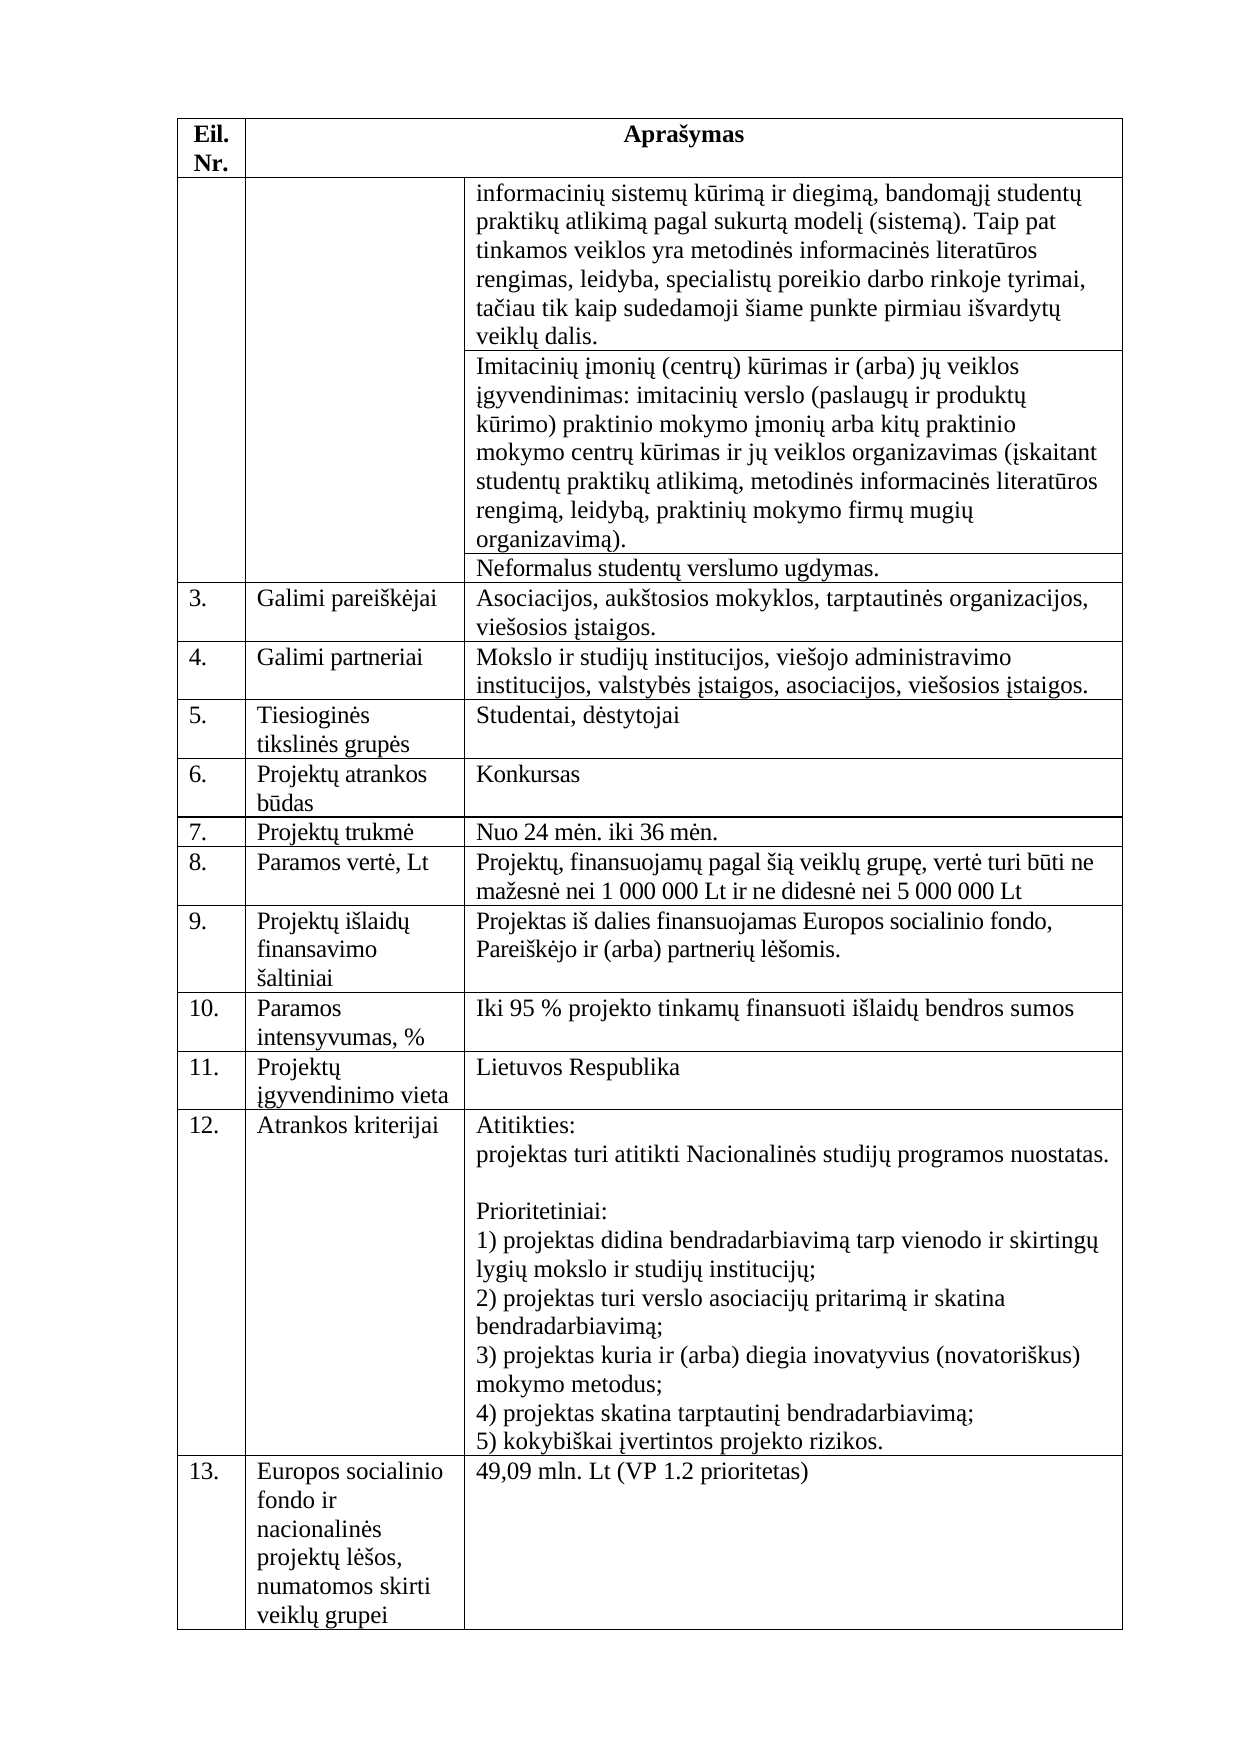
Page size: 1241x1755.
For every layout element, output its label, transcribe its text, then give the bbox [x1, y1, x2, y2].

table_cell 9. [178, 906, 245, 992]
table_cell 8. [178, 847, 245, 905]
table_cell Konkursas [465, 759, 1122, 816]
table_cell Projektas iš dalies finansuojamas Europos socialinio fondo, Pareiškėjo ir (arba) partnerių lėšomis. [465, 906, 1122, 992]
table_cell Projektų, finansuojamų pagal šią veiklų grupę, vertė turi būti ne mažesnė nei 1 000 000 Lt ir ne didesnė nei 5 000 000 Lt [465, 847, 1122, 905]
table_cell 13. [178, 1456, 245, 1629]
table_cell Iki 95 % projekto tinkamų finansuoti išlaidų bendros sumos [465, 993, 1122, 1051]
table_cell Nuo 24 mėn. iki 36 mėn. [465, 818, 1122, 846]
table_cell Galimi pareiškėjai [246, 583, 464, 641]
table_cell Galimi partneriai [246, 642, 464, 699]
table_cell Neformalus studentų verslumo ugdymas. [465, 554, 1122, 582]
table_cell 49,09 mln. Lt (VP 1.2 prioritetas) [465, 1456, 1122, 1629]
table_cell Studentai, dėstytojai [465, 700, 1122, 758]
table_cell informacinių sistemų kūrimą ir diegimą, bandomąjį studentų praktikų atlikimą pagal sukurtą modelį (sistemą). Taip pat tinkamos veiklos yra metodinės informacinės literatūros rengimas, leidyba, specialistų poreikio darbo rinkoje tyrimai, tačiau tik kaip sudedamoji šiame punkte pirmiau išvardytų veiklų dalis. [465, 178, 1122, 350]
table_header Aprašymas [246, 119, 1122, 177]
table_cell Projektų išlaidų finansavimo šaltiniai [246, 906, 464, 992]
table_cell 4. [178, 642, 245, 699]
table_cell Tiesioginės tikslinės grupės [246, 700, 464, 758]
table_cell Atitikties: projektas turi atitikti Nacionalinės studijų programos nuostatas. Prioritetiniai: 1) projektas didina bendradarbiavimą tarp vienodo ir skirtingų lygių mokslo ir studijų institucijų; 2) projektas turi verslo asociacijų pritarimą ir skatina bendradarbiavimą; 3) projektas kuria ir (arba) diegia inovatyvius (novatoriškus) mokymo metodus; 4) projektas skatina tarptautinį bendradarbiavimą; 5) kokybiškai įvertintos projekto rizikos. [465, 1110, 1122, 1455]
table_cell Projektų trukmė [246, 818, 464, 846]
table_cell 5. [178, 700, 245, 758]
table_cell 6. [178, 759, 245, 816]
table_cell Asociacijos, aukštosios mokyklos, tarptautinės organizacijos, viešosios įstaigos. [465, 583, 1122, 641]
table_cell Projektų atrankos būdas [246, 759, 464, 816]
table_cell Paramos intensyvumas, % [246, 993, 464, 1051]
table_cell 11. [178, 1052, 245, 1109]
table_cell Lietuvos Respublika [465, 1052, 1122, 1109]
table_cell 3. [178, 583, 245, 641]
table_cell 12. [178, 1110, 245, 1455]
table_cell Paramos vertė, Lt [246, 847, 464, 905]
table_cell Europos socialinio fondo ir nacionalinės projektų lėšos, numatomos skirti veiklų grupei [246, 1456, 464, 1629]
table_cell Mokslo ir studijų institucijos, viešojo administravimo institucijos, valstybės įstaigos, asociacijos, viešosios įstaigos. [465, 642, 1122, 699]
table_cell Projektų įgyvendinimo vieta [246, 1052, 464, 1109]
table_cell 10. [178, 993, 245, 1051]
table_cell Imitacinių įmonių (centrų) kūrimas ir (arba) jų veiklos įgyvendinimas: imitacinių verslo (paslaugų ir produktų kūrimo) praktinio mokymo įmonių arba kitų praktinio mokymo centrų kūrimas ir jų veiklos organizavimas (įskaitant studentų praktikų atlikimą, metodinės informacinės literatūros rengimą, leidybą, praktinių mokymo firmų mugių organizavimą). [465, 351, 1122, 552]
table_cell Atrankos kriterijai [246, 1110, 464, 1455]
table_cell [178, 178, 245, 582]
table_cell 7. [178, 818, 245, 846]
table_header Eil. Nr. [178, 119, 245, 177]
table_cell [246, 178, 464, 582]
